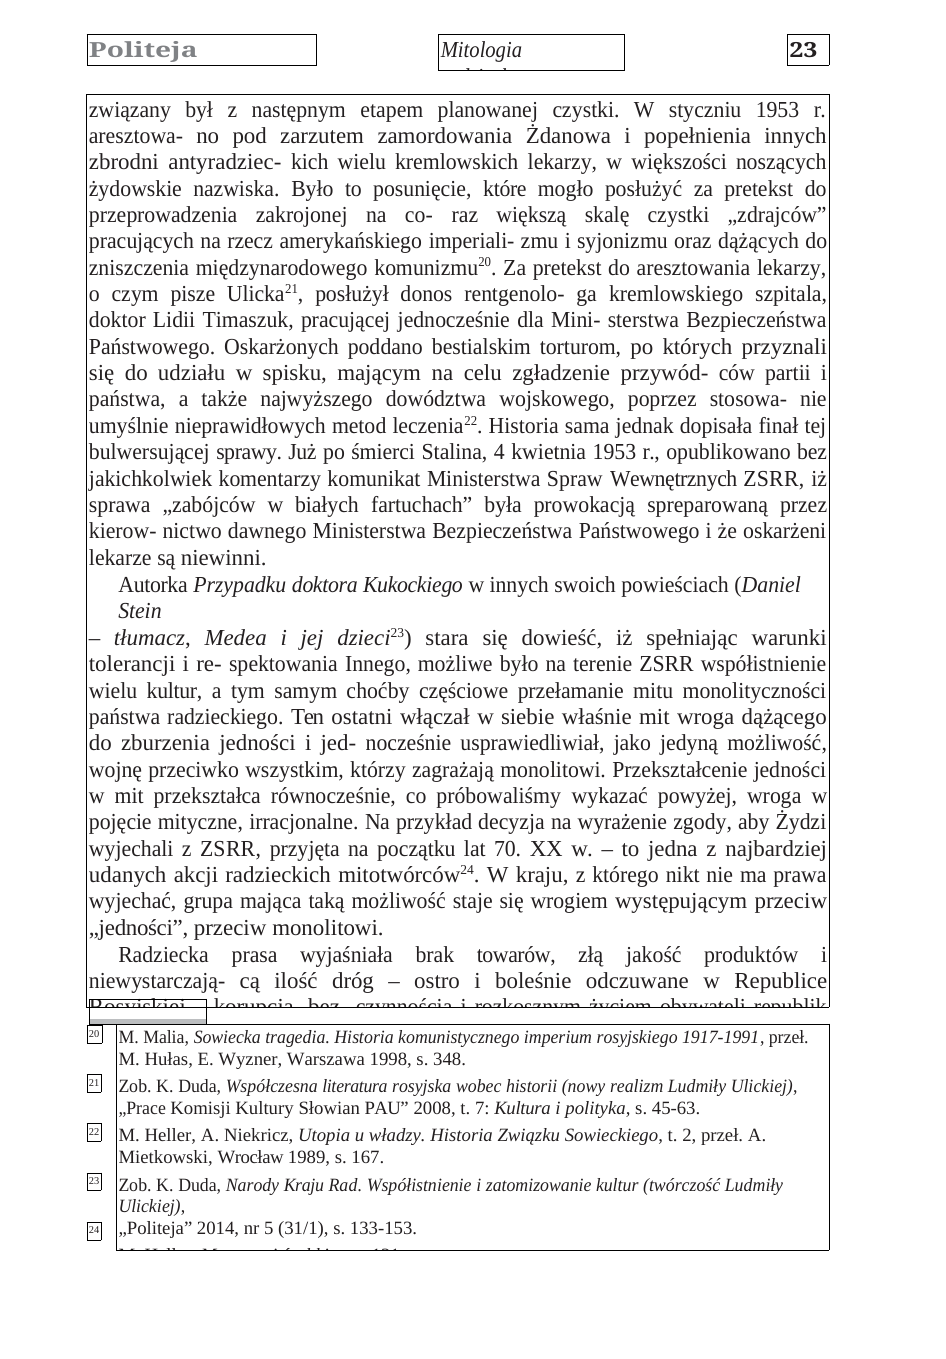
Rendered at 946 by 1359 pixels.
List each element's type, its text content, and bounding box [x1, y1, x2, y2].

text 21 [89, 1077, 101, 1088]
text 231 [789, 35, 829, 65]
text Politeja 4(55)/2018 [89, 35, 316, 65]
text Zob. K. Duda, Narody Kraju Rad. Współistnienie i zatomizowanie kultur (twórczość Ludmiły Ulickiej), [118, 1173, 829, 1217]
text „Politeja” 2014, nr 5 (31/1), s. 133-153. [118, 1217, 829, 1238]
text 20 [89, 1027, 102, 1039]
text Radziecka prasa wyjaśniała brak towarów, złą jakość produktów i niewystarczają- cą ilość dróg – ostro i boleśnie odczuwane w Republice Rosyjskiej – korupcją, bez- czynnością i rozkosznym życiem obywateli republik nieradzieckich. W środkach maso- wego przekazu rzadko podawano informacje o malwersacji, przestępstwach, a jeśli już tak się działo, to dotyczyły one zwykle republik kaukaskich czy środkowoazjatyckich [89, 941, 827, 1007]
text M. Heller, A. Niekricz, Utopia u władzy. Historia Związku Sowieckiego, t. 2, przeł. A. Mietkowski, Wrocław 1989, s. 167. [118, 1124, 828, 1167]
text Mitologia radziecka… [441, 37, 624, 70]
text Zob. K. Duda, Współczesna literatura rosyjska wobec historii (nowy realizm Ludmiły Ulickiej), „Prace Komisji Kultury Słowian PAU” 2008, t. 7: Kultura i polityka, s. 45-63. [118, 1075, 827, 1118]
text 24 [89, 1224, 101, 1236]
text Autorka Przypadku doktora Kukockiego w innych swoich powieściach (Daniel Stein [118, 571, 829, 624]
text M. Malia, Sowiecka tragedia. Historia komunistycznego imperium rosyjskiego 1917-1991, przeł. [118, 1026, 829, 1047]
text 22 [89, 1126, 101, 1138]
text M. Hułas, E. Wyzner, Warszawa 1998, s. 348. [118, 1047, 829, 1069]
text 23 [89, 1175, 101, 1187]
text M. Heller, Maszyna i śrubki…, s. 121. [118, 1244, 829, 1250]
text związany był z następnym etapem planowanej czystki. W styczniu 1953 r. aresztowa- no pod zarzutem zamordowania Żdanowa i popełnienia innych zbrodni antyradziec- kich wielu kremlowskich lekarzy, w większości noszących żydowskie nazwiska. Było to posunięcie, które mogło posłużyć za pretekst do przeprowadzenia zakrojonej na co- raz większą skalę czystki „zdrajców” pracujących na rzecz amerykańskiego imperiali- zmu i syjonizmu oraz dążących do zniszczenia międzynarodowego komunizmu20. Za pretekst do aresztowania lekarzy, o czym pisze Ulicka21, posłużył donos rentgenolo- ga kremlowskiego szpitala, doktor Lidii Timaszuk, pracującej jednocześnie dla Mini- sterstwa Bezpieczeństwa Państwowego. Oskarżonych poddano bestialskim torturom, po których przyznali się do udziału w spisku, mającym na celu zgładzenie przywód- ców partii i państwa, a także najwyższego dowództwa wojskowego, poprzez stosowa- nie umyślnie nieprawidłowych metod leczenia22. Historia sama jednak dopisała finał tej bulwersującej sprawy. Już po śmierci Stalina, 4 kwietnia 1953 r., opublikowano bez jakichkolwiek komentarzy komunikat Ministerstwa Spraw Wewnętrznych ZSRR, iż sprawa „zabójców w białych fartuchach” była prowokacją spreparowaną przez kierow- nictwo dawnego Ministerstwa Bezpieczeństwa Państwowego i że oskarżeni lekarze są niewinni. [89, 96, 827, 570]
text – tłumacz, Medea i jej dzieci23) stara się dowieść, iż spełniając warunki tolerancji i re- spektowania Innego, możliwe było na terenie ZSRR współistnienie wielu kultur, a tym samym choćby częściowe przełamanie mitu monolityczności państwa radzieckiego. Ten ostatni włączał w siebie właśnie mit wroga dążącego do zburzenia jedności i jed- nocześnie usprawiedliwiał, jako jedyną możliwość, wojnę przeciwko wszystkim, którzy zagrażają monolitowi. Przekształcenie jedności w mit przekształca równocześnie, co próbowaliśmy wykazać powyżej, wroga w pojęcie mityczne, irracjonalne. Na przykład decyzja na wyrażenie zgody, aby Żydzi wyjechali z ZSRR, przyjęta na początku lat 70. XX w. – to jedna z najbardziej udanych akcji radzieckich mitotwórców24. W kraju, z którego nikt nie ma prawa wyjechać, grupa mająca taką możliwość staje się wrogiem występującym przeciw „jedności”, przeciw monolitowi. [88, 624, 827, 940]
